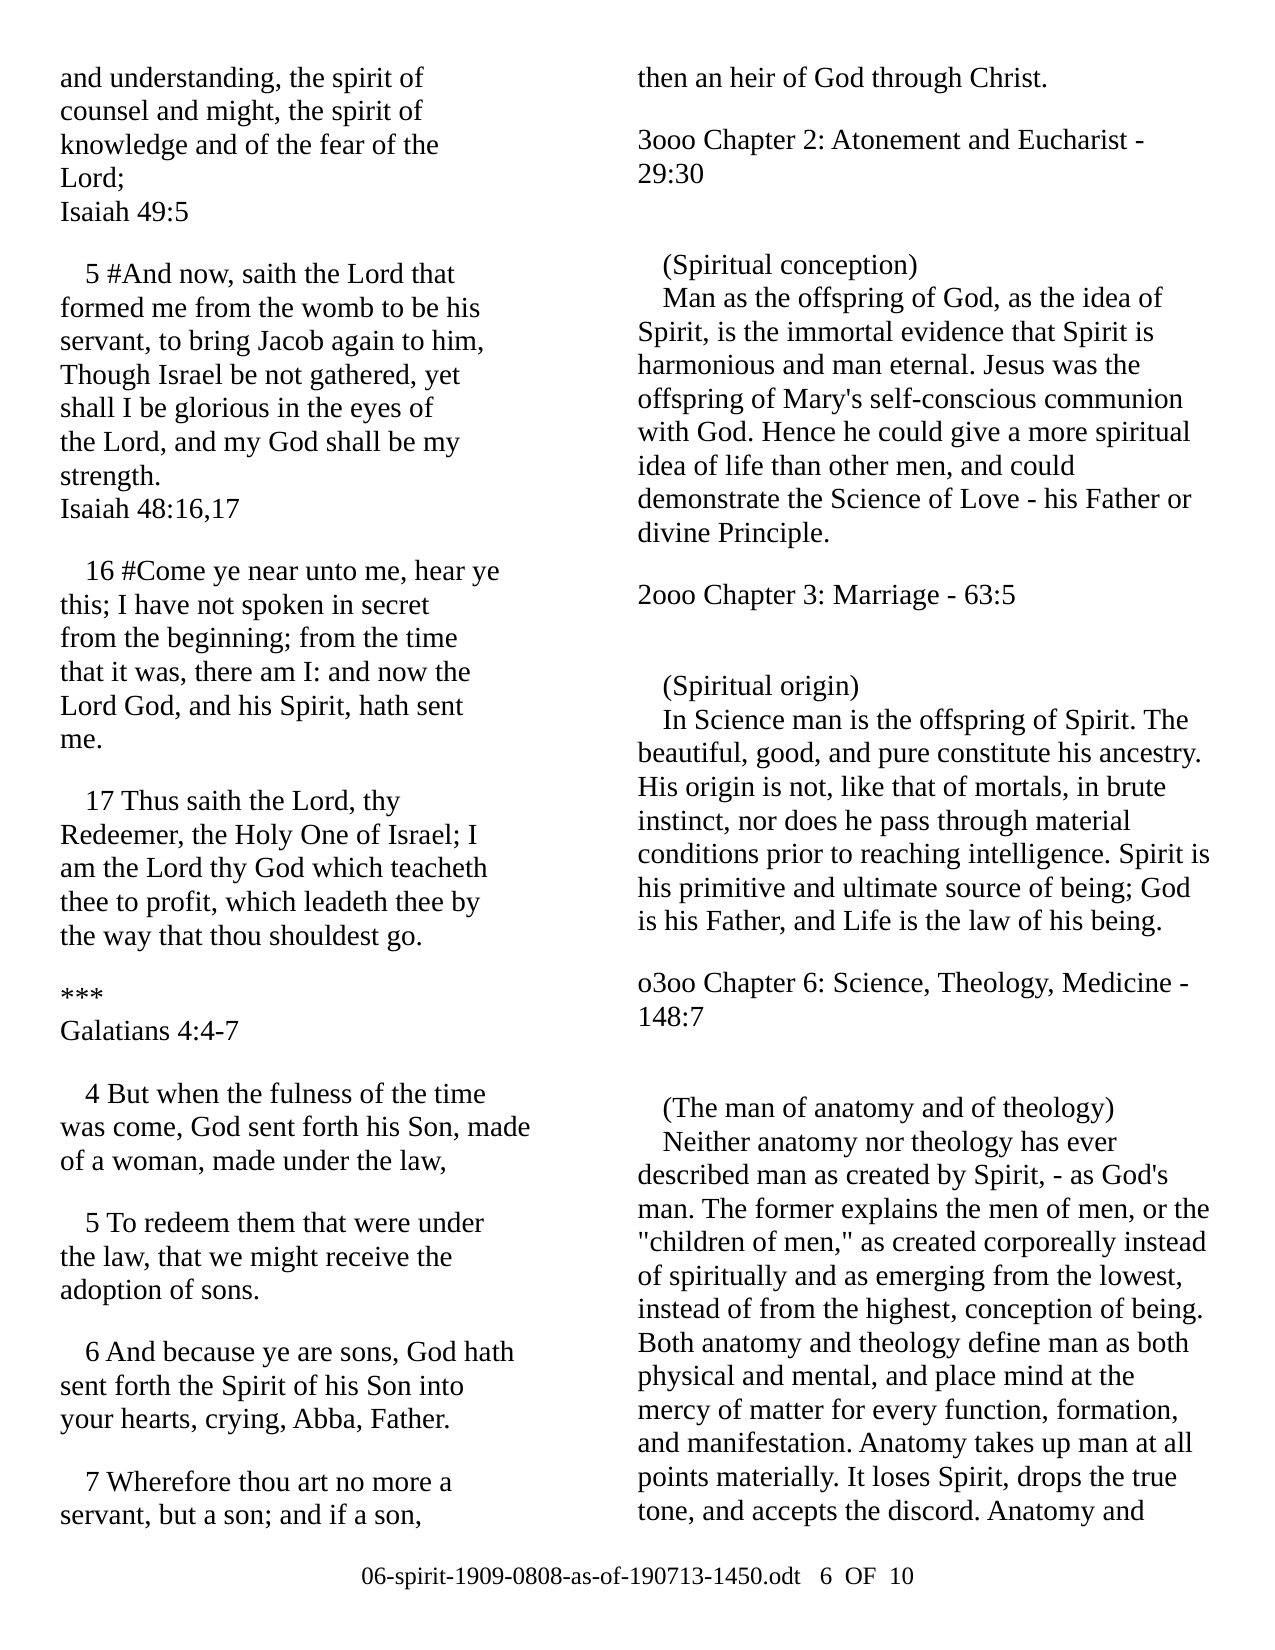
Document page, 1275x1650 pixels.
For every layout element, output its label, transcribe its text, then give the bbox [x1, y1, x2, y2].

text Isaiah 11:1,2 1 And there shall come forth a rod out of the stem of Jesse, and a Branch shall grow out of his roots: 2 And the spirit of the Lord shall rest upon him, the spirit of wisdom and understanding, the spirit of counsel and might, the spirit of knowledge and of the fear of the Lord; Isaiah 49:5 5 #And now, saith the Lord that formed me from the womb to be his servant, to bring Jacob again to him, Though Israel be not gathered, yet shall I be glorious in the eyes of the Lord, and my God shall be my strength. Isaiah 48:16,17 16 #Come ye near unto me, hear ye this; I have not spoken in secret from the beginning; from the time that it was, there am I: and now the Lord God, and his Spirit, hath sent me. 17 Thus saith the Lord, thy Redeemer, the Holy One of Israel; I am the Lord thy God which teacheth thee to profit, which leadeth thee by the way that thou shouldest go. *** Galatians 4:4-7 4 But when the fulness of the time was come, God sent forth his Son, made of a woman, made under the law, 5 To redeem them that were under the law, that we might receive the adoption of sons. 6 And because ye are sons, God hath sent forth the Spirit of his Son into your hearts, crying, Abba, Father. 7 Wherefore thou art no more a servant, but a son; and if a son, then an heir of God through Christ. 3ooo Chapter 2: Atonement and Eucharist - 29:30 (Spiritual conception) Man as the offspring of God, as the idea of Spirit, is the immortal evidence that Spirit is harmonious and man eternal. Jesus was the offspring of Mary's self-conscious communion with God. Hence he could give a more spiritual idea of life than other men, and could demonstrate the Science of Love - his Father or divine Principle. 2ooo Chapter 3: Marriage - 63:5 (Spiritual origin) In Science man is the offspring of Spirit. The beautiful, good, and pure constitute his ancestry. His origin is not, like that of mortals, in brute instinct, nor does he pass through material conditions prior to reaching intelligence. Spirit is his primitive and ultimate source of being; God is his Father, and Life is the law of his being. o3oo Chapter 6: Science, Theology, Medicine - 148:7 (The man of anatomy and of theology) Neither anatomy nor theology has ever described man as created by Spirit, - as God's man. The former explains the men of men, or the "children of men," as created corporeally instead of spiritually and as emerging from the lowest, instead of from the highest, conception of being. Both anatomy and theology define man as both physical and mental, and place mind at the mercy of matter for every function, formation, and manifestation. Anatomy takes up man at all points materially. It loses Spirit, drops the true tone, and accepts the discord. Anatomy and theology reject the divine Principle which produces harmonious man, and deal - the one wholly, the other primarily - with matter, calling that man which is not the counterpart, but the counterfeit, of God's man. Then theology tries to explain how to make this man a Christian, - how from this basis of division and discord to produce the concord and unity of Spirit and His likeness. oo3o Chapter 10: Science of Being - 316:20 (Spiritual government) Christ presents the indestructible man, whom Spirit creates, constitutes, and governs. Christ illustrates that blending with God, his divine Principle, which gives man dominion over all the earth. [60, 60, 1215, 1531]
